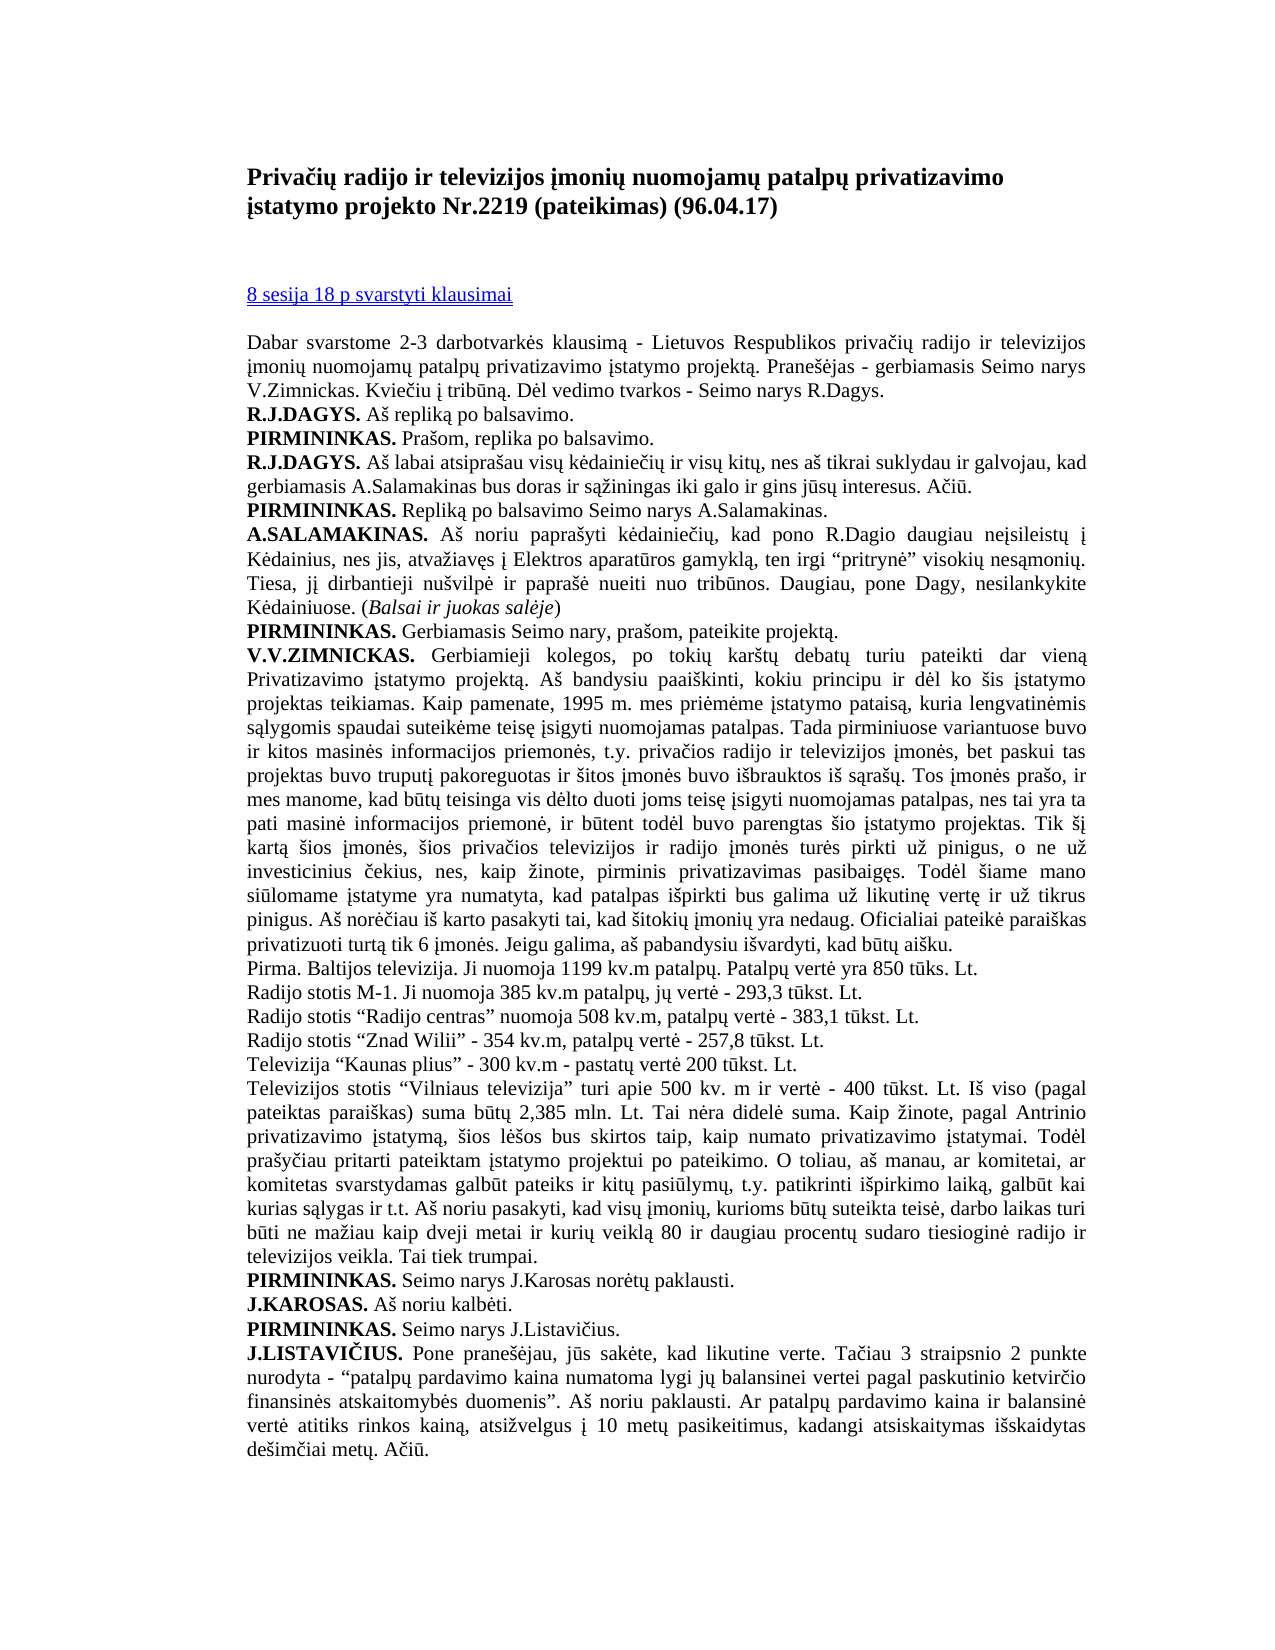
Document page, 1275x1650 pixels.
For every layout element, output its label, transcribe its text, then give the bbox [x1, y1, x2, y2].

text 8 sesija 18 p svarstyti klausimai8sesija18po [247, 282, 1087, 306]
text PIRMININKAS. Repliką po balsavimo Seimo narys A.Salamakinas. [247, 498, 1087, 522]
text PIRMININKAS. Gerbiamasis Seimo nary, prašom, pateikite projektą. [247, 619, 1087, 643]
text Radijo stotis “Znad Wilii” - 354 kv.m, patalpų vertė - 257,8 tūkst. Lt. [247, 1028, 1087, 1052]
text PIRMININKAS. Prašom, replika po balsavimo. [247, 426, 1087, 450]
text PIRMININKAS. Seimo narys J.Karosas norėtų paklausti. [247, 1268, 1087, 1292]
text J.LISTAVIČIUS. Pone pranešėjau, jūs sakėte, kad likutine verte. Tačiau 3 straipsnio 2 punkte nurodyta - “patalpų pardavimo kaina numatoma lygi jų balansinei vertei pagal paskutinio ketvirčio finansinės atskaitomybės duomenis”. Aš noriu paklausti. Ar patalpų pardavimo kaina ir balansinė vertė atitiks rinkos kainą, atsižvelgus į 10 metų pasikeitimus, kadangi atsiskaitymas išskaidytas dešimčiai metų. Ačiū. [247, 1341, 1087, 1461]
text Dabar svarstome 2-3 darbotvarkės klausimą - Lietuvos Respublikos privačių radijo ir televizijos įmonių nuomojamų patalpų privatizavimo įstatymo projektą. Pranešėjas - gerbiamasis Seimo narys V.Zimnickas. Kviečiu į tribūną. Dėl vedimo tvarkos - Seimo narys R.Dagys. [247, 330, 1087, 402]
text PIRMININKAS. Seimo narys J.Listavičius. [247, 1316, 1087, 1341]
text Televizija “Kaunas plius” - 300 kv.m - pastatų vertė 200 tūkst. Lt. [247, 1052, 1087, 1076]
text Televizijos stotis “Vilniaus televizija” turi apie 500 kv. m ir vertė - 400 tūkst. Lt. Iš viso (pagal pateiktas paraiškas) suma būtų 2,385 mln. Lt. Tai nėra didelė suma. Kaip žinote, pagal Antrinio privatizavimo įstatymą, šios lėšos bus skirtos taip, kaip numato privatizavimo įstatymai. Todėl prašyčiau pritarti pateiktam įstatymo projektui po pateikimo. O toliau, aš manau, ar komitetai, ar komitetas svarstydamas galbūt pateiks ir kitų pasiūlymų, t.y. patikrinti išpirkimo laiką, galbūt kai kurias sąlygas ir t.t. Aš noriu pasakyti, kad visų įmonių, kurioms būtų suteikta teisė, darbo laikas turi būti ne mažiau kaip dveji metai ir kurių veiklą 80 ir daugiau procentų sudaro tiesioginė radijo ir televizijos veikla. Tai tiek trumpai. [247, 1076, 1087, 1268]
text Privačių radijo ir televizijos įmonių nuomojamų patalpų privatizavimo įstatymo projekto Nr.2219 (pateikimas) (96.04.17) [247, 162, 1087, 220]
text Pirma. Baltijos televizija. Ji nuomoja 1199 kv.m patalpų. Patalpų vertė yra 850 tūks. Lt. [247, 956, 1087, 979]
text R.J.DAGYS. Aš repliką po balsavimo. [247, 402, 1087, 426]
text V.V.ZIMNICKAS. Gerbiamieji kolegos, po tokių karštų debatų turiu pateikti dar vieną Privatizavimo įstatymo projektą. Aš bandysiu paaiškinti, kokiu principu ir dėl ko šis įstatymo projektas teikiamas. Kaip pamenate, 1995 m. mes priėmėme įstatymo pataisą, kuria lengvatinėmis sąlygomis spaudai suteikėme teisę įsigyti nuomojamas patalpas. Tada pirminiuose variantuose buvo ir kitos masinės informacijos priemonės, t.y. privačios radijo ir televizijos įmonės, bet paskui tas projektas buvo truputį pakoreguotas ir šitos įmonės buvo išbrauktos iš sąrašų. Tos įmonės prašo, ir mes manome, kad būtų teisinga vis dėlto duoti joms teisę įsigyti nuomojamas patalpas, nes tai yra ta pati masinė informacijos priemonė, ir būtent todėl buvo parengtas šio įstatymo projektas. Tik šį kartą šios įmonės, šios privačios televizijos ir radijo įmonės turės pirkti už pinigus, o ne už investicinius čekius, nes, kaip žinote, pirminis privatizavimas pasibaigęs. Todėl šiame mano siūlomame įstatyme yra numatyta, kad patalpas išpirkti bus galima už likutinę vertę ir už tikrus pinigus. Aš norėčiau iš karto pasakyti tai, kad šitokių įmonių yra nedaug. Oficialiai pateikė paraiškas privatizuoti turtą tik 6 įmonės. Jeigu galima, aš pabandysiu išvardyti, kad būtų aišku. [247, 643, 1087, 956]
text Radijo stotis “Radijo centras” nuomoja 508 kv.m, patalpų vertė - 383,1 tūkst. Lt. [247, 1004, 1087, 1028]
text J.KAROSAS. Aš noriu kalbėti. [247, 1292, 1087, 1316]
text Radijo stotis M-1. Ji nuomoja 385 kv.m patalpų, jų vertė - 293,3 tūkst. Lt. [247, 979, 1087, 1004]
text R.J.DAGYS. Aš labai atsiprašau visų kėdainiečių ir visų kitų, nes aš tikrai suklydau ir galvojau, kad gerbiamasis A.Salamakinas bus doras ir sąžiningas iki galo ir gins jūsų interesus. Ačiū. [247, 450, 1087, 498]
text A.SALAMAKINAS. Aš noriu paprašyti kėdainiečių, kad pono R.Dagio daugiau neįsileistų į Kėdainius, nes jis, atvažiavęs į Elektros aparatūros gamyklą, ten irgi “pritrynė” visokių nesąmonių. Tiesa, jį dirbantieji nušvilpė ir paprašė nueiti nuo tribūnos. Daugiau, pone Dagy, nesilankykite Kėdainiuose. (Balsai ir juokas salėje) [247, 522, 1087, 619]
